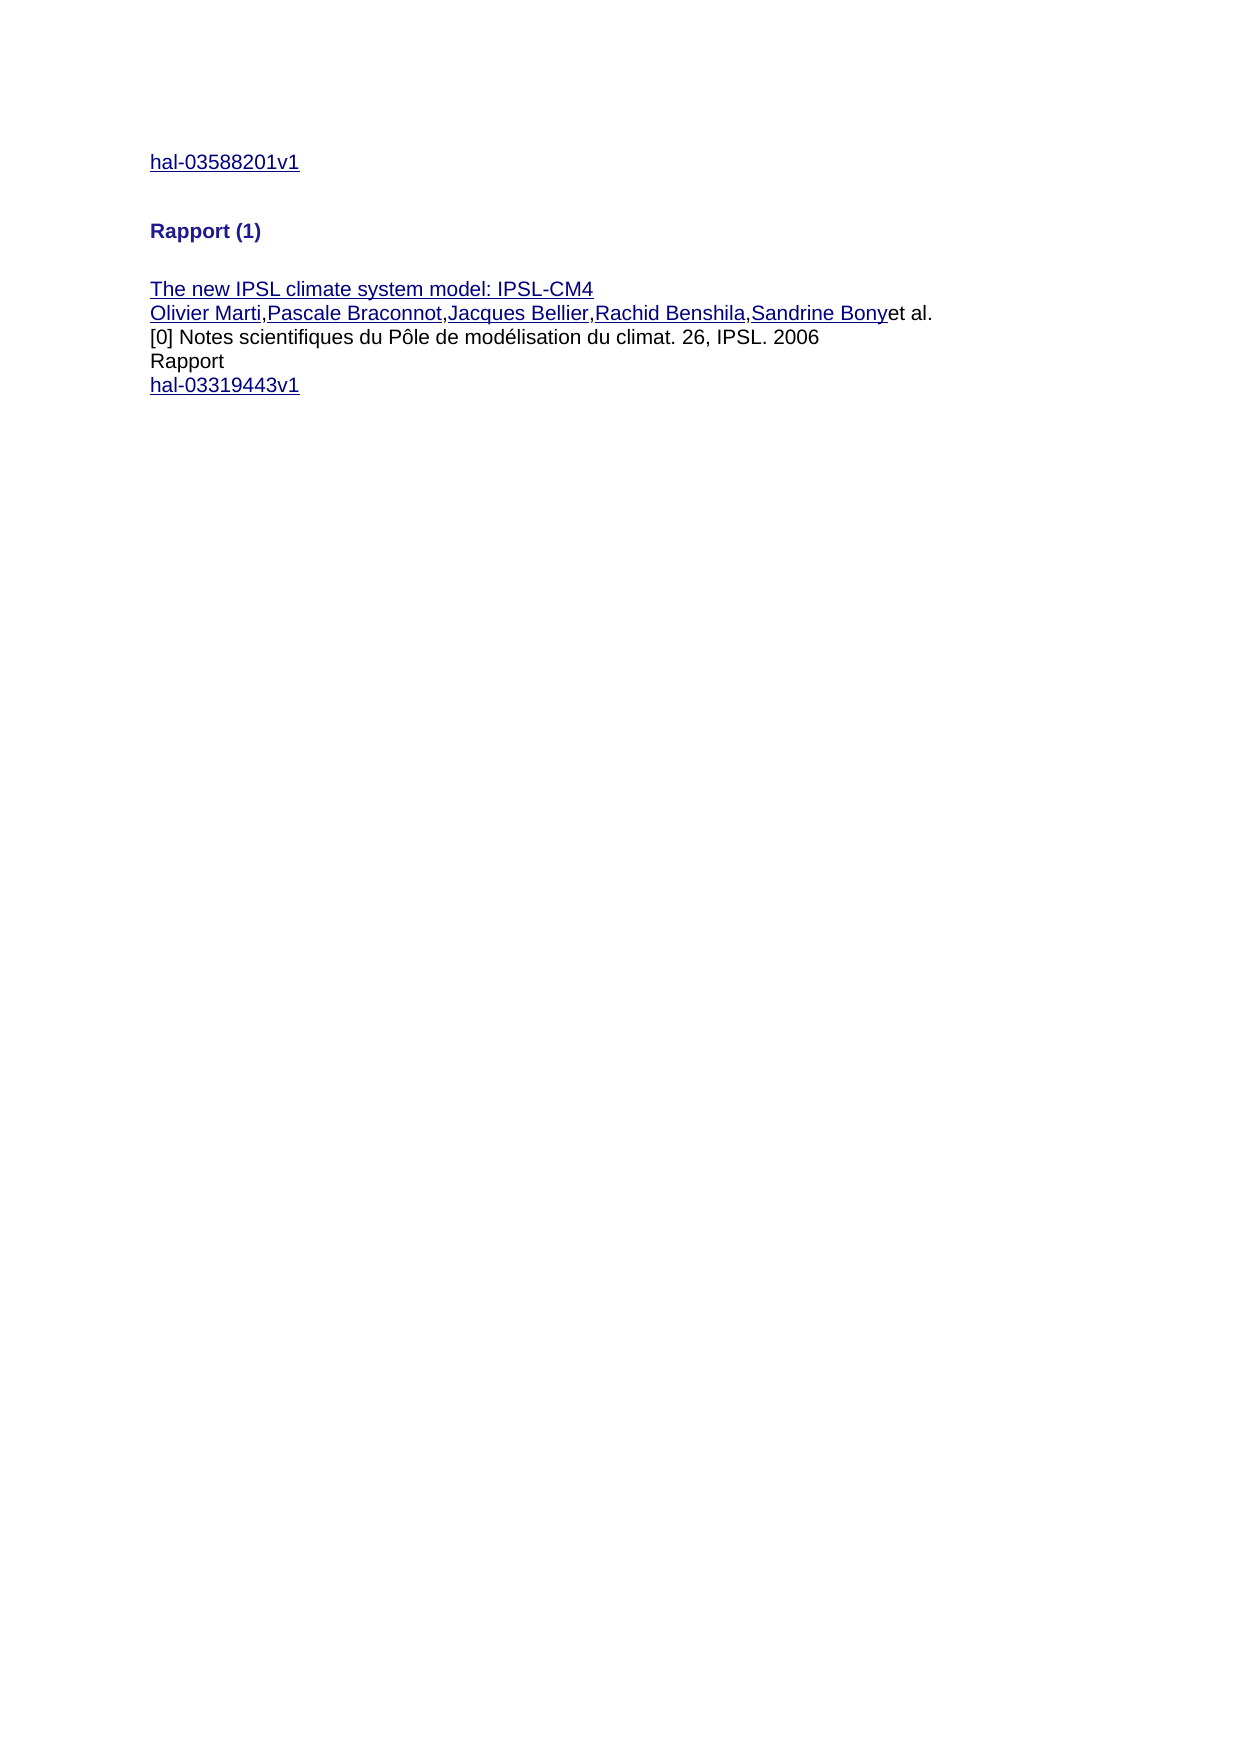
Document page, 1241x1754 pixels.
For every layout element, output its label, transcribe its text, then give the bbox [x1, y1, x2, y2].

table_header hal-03588201v1 [150, 150, 1090, 174]
subtitle Rapport (1) [150, 219, 1090, 243]
table_header The new IPSL climate system model: IPSL-CM4 Olivier Marti,Pascale Braconnot,Jacques Bellier,Rachid Benshila,Sandrine Bonyet al. [0] Notes scientifiques du Pôle de modélisation du climat. 26, IPSL. 2006 Rapport hal-03319443v1 [150, 277, 1090, 397]
